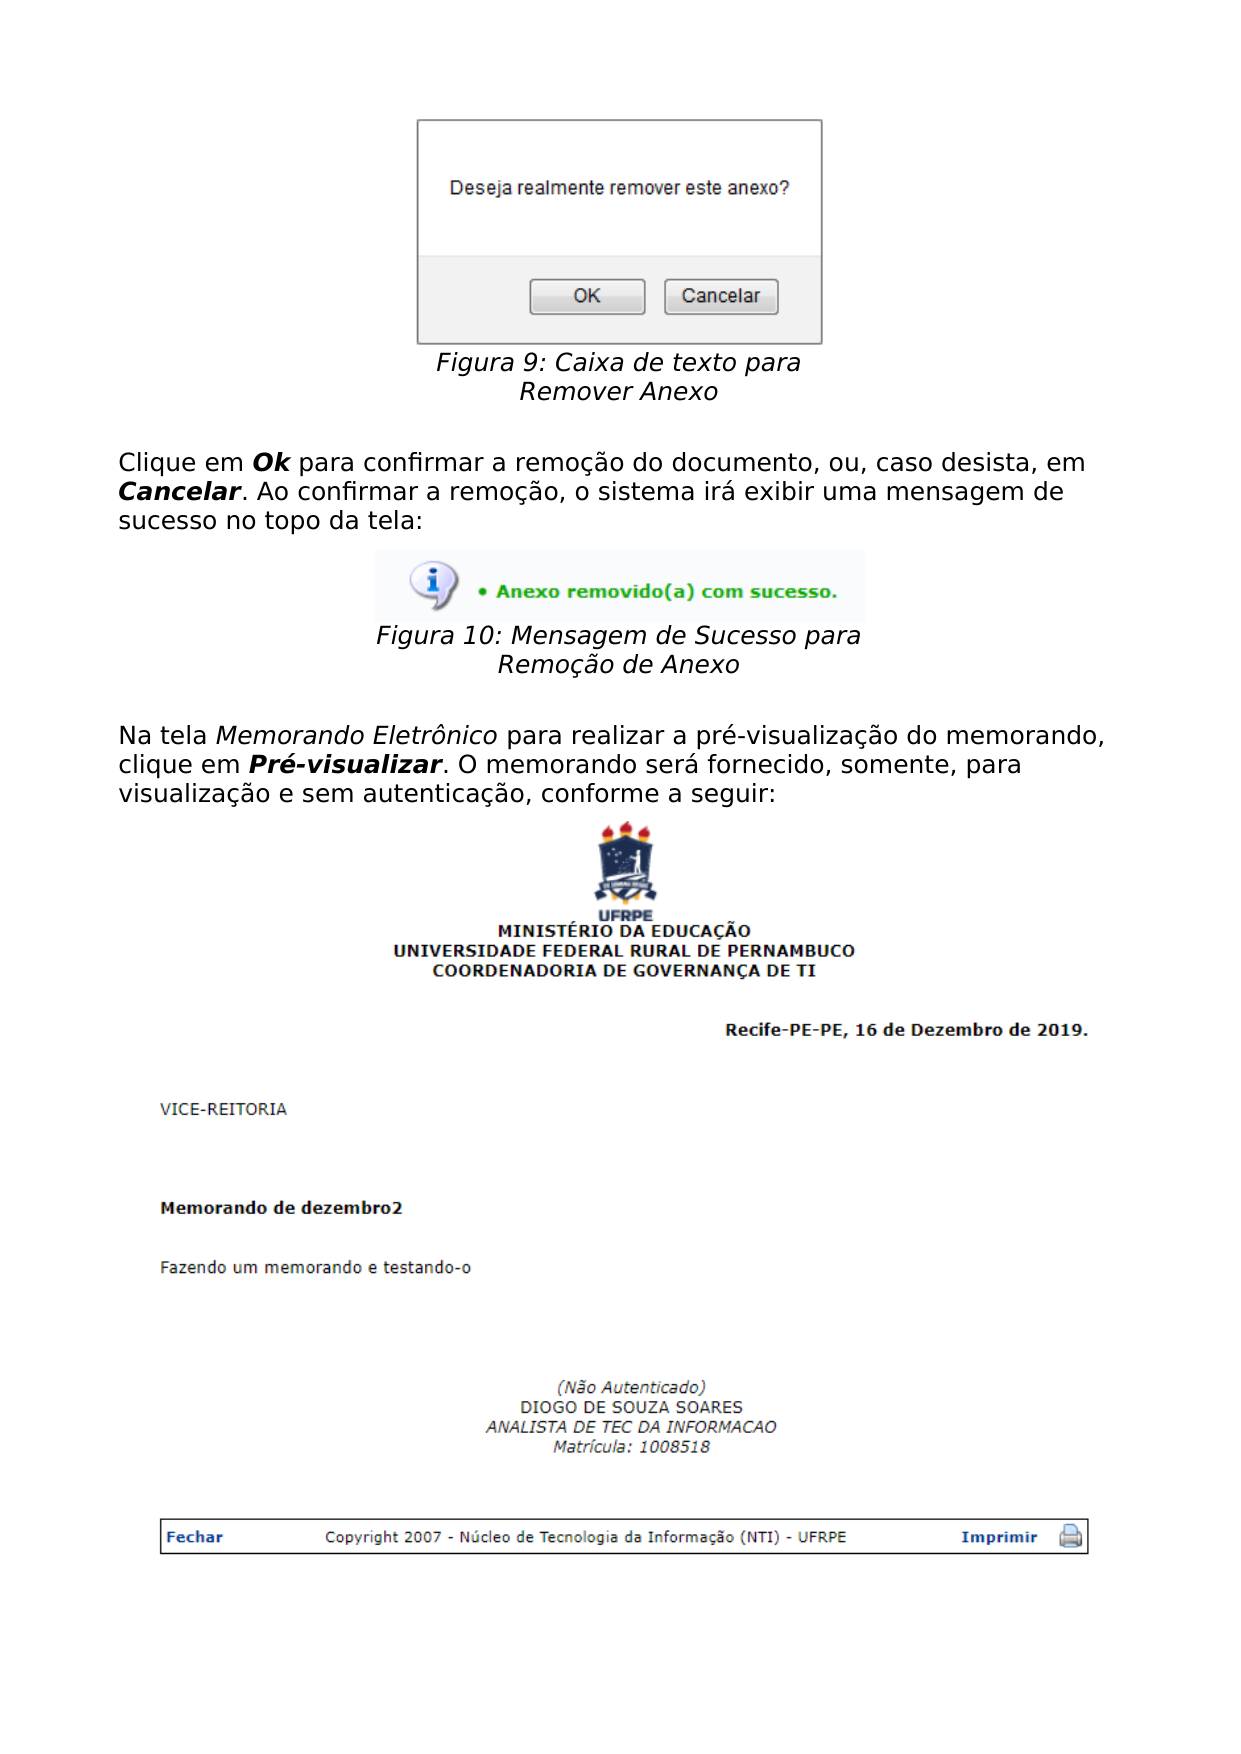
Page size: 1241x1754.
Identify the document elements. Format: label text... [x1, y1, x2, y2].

text Na tela Memorando Eletrônico para realizar a pré-visualização do memorando, clique em Pré-visualizar. O memorando será fornecido, somente, para visualização e sem autenticação, conforme a seguir: [118, 721, 1122, 809]
text Clique em Ok para confirmar a remoção do documento, ou, caso desista, em Cancelar. Ao confirmar a remoção, o sistema irá exibir uma mensagem de sucesso no topo da tela: [118, 448, 1122, 535]
text Figura 9: Caixa de texto para Remover Anexo [415, 348, 826, 406]
picture [374, 547, 866, 622]
picture [414, 118, 826, 348]
picture [118, 821, 1123, 1582]
text Figura 10: Mensagem de Sucesso para Remoção de Anexo [375, 622, 865, 679]
